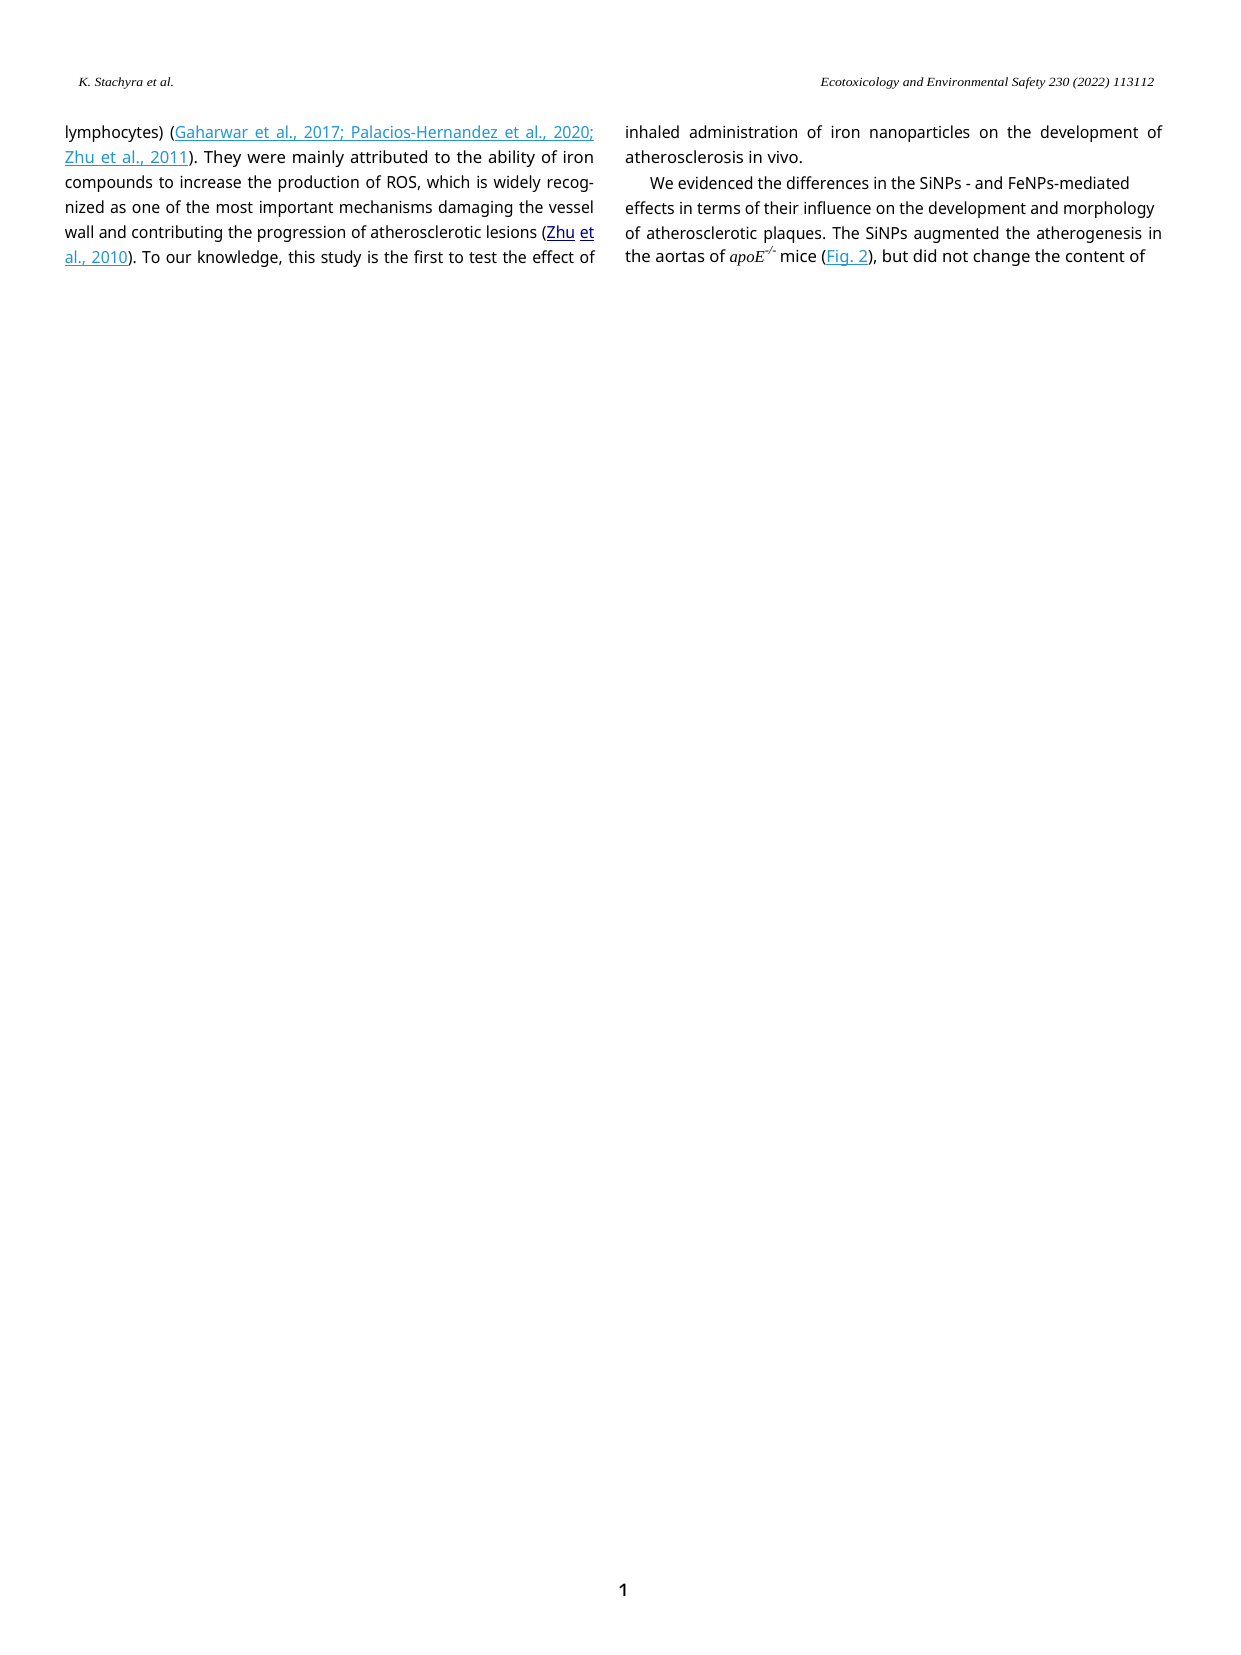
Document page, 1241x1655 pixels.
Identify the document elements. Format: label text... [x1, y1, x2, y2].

text of atherosclerotic plaques. The SiNPs augmented the atherogenesis in the aortas of apoE-/- mice (Fig. 2), but did not change the content of [625, 222, 1162, 267]
text We evidenced the differences in the SiNPs - and FeNPs-mediated effects in terms of their influence on the development and morphology [625, 172, 1163, 219]
text inhaled administration of iron nanoparticles on the development of atherosclerosis in vivo. [625, 121, 1163, 169]
text lymphocytes) (Gaharwar et al., 2017; Palacios-Hernandez et al., 2020; Zhu et al., 2011). They were mainly attributed to the ability of iron compounds to increase the production of ROS, which is widely recog- nized as one of the most important mechanisms damaging the vessel wall and contributing the progression of atherosclerotic lesions (Zhu et al., 2010). To our knowledge, this study is the first to test the effect of [64, 121, 594, 268]
